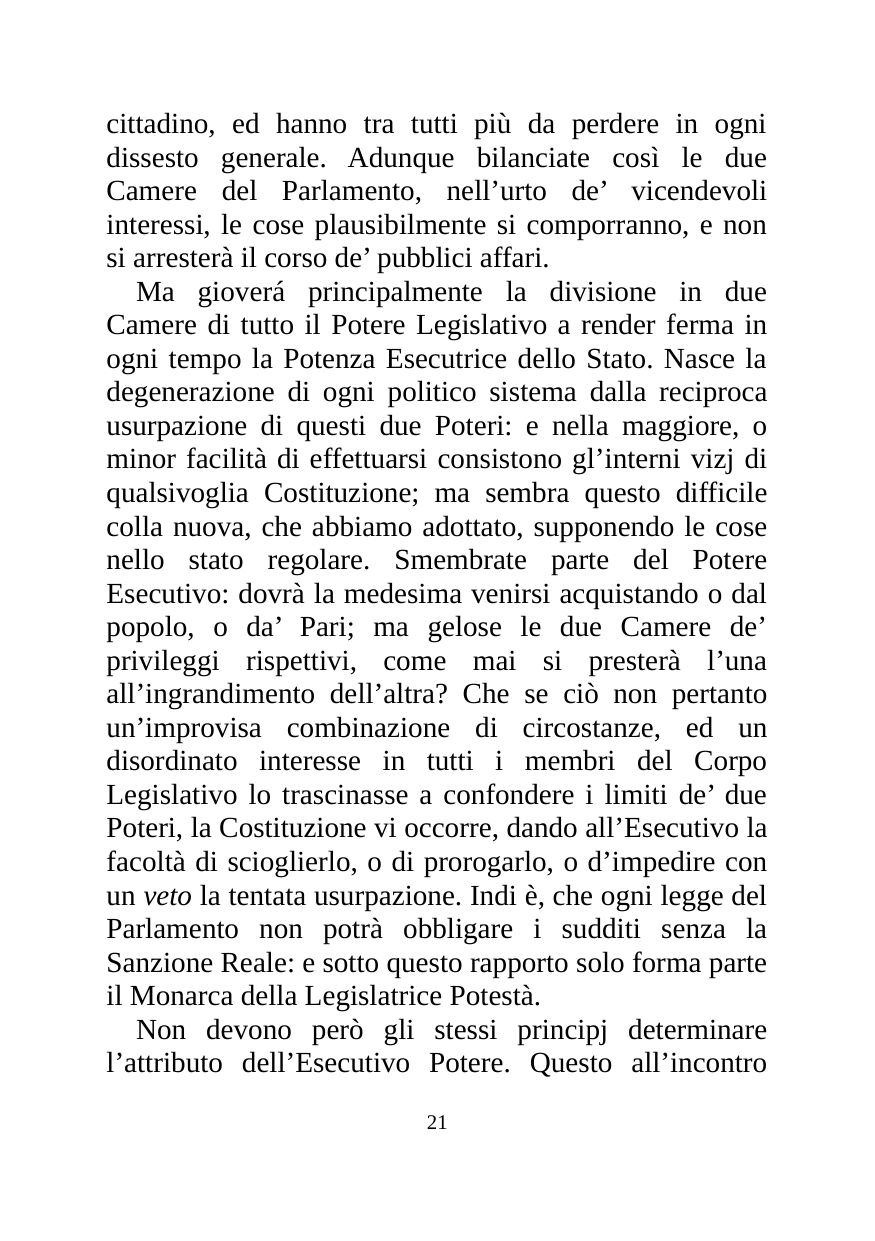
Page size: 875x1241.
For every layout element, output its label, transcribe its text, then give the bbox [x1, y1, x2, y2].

text Non devono però gli stessi principj determinare l’attributo dell’Esecutivo Potere. Questo all’incontro [106, 1012, 768, 1079]
text Ma gioverá principalmente la divisione in due Camere di tutto il Potere Legislativo a render ferma in ogni tempo la Potenza Esecutrice dello Stato. Nasce la degenerazione di ogni politico sistema dalla reciproca usurpazione di questi due Poteri: e nella maggiore, o minor facilità di effettuarsi consistono gl’interni vizj di qualsivoglia Costituzione; ma sembra questo difficile colla nuova, che abbiamo adottato, supponendo le cose nello stato regolare. Smembrate parte del Potere Esecutivo: dovrà la medesima venirsi acquistando o dal popolo, o da’ Pari; ma gelose le due Camere de’ privileggi rispettivi, come mai si presterà l’una all’ingrandimento dell’altra? Che se ciò non pertanto un’improvisa combinazione di circostanze, ed un disordinato interesse in tutti i membri del Corpo Legislativo lo trascinasse a confondere i limiti de’ due Poteri, la Costituzione vi occorre, dando all’Esecutivo la facoltà di scioglierlo, o di prorogarlo, o d’impedire con un veto la tentata usurpazione. Indi è, che ogni legge del Parlamento non potrà obbligare i sudditi senza la Sanzione Reale: e sotto questo rapporto solo forma parte il Monarca della Legislatrice Potestà. [106, 274, 768, 1012]
text cittadino, ed hanno tra tutti più da perdere in ogni dissesto generale. Adunque bilanciate così le due Camere del Parlamento, nell’urto de’ vicendevoli interessi, le cose plausibilmente si comporranno, e non si arresterà il corso de’ pubblici affari. [106, 106, 768, 274]
